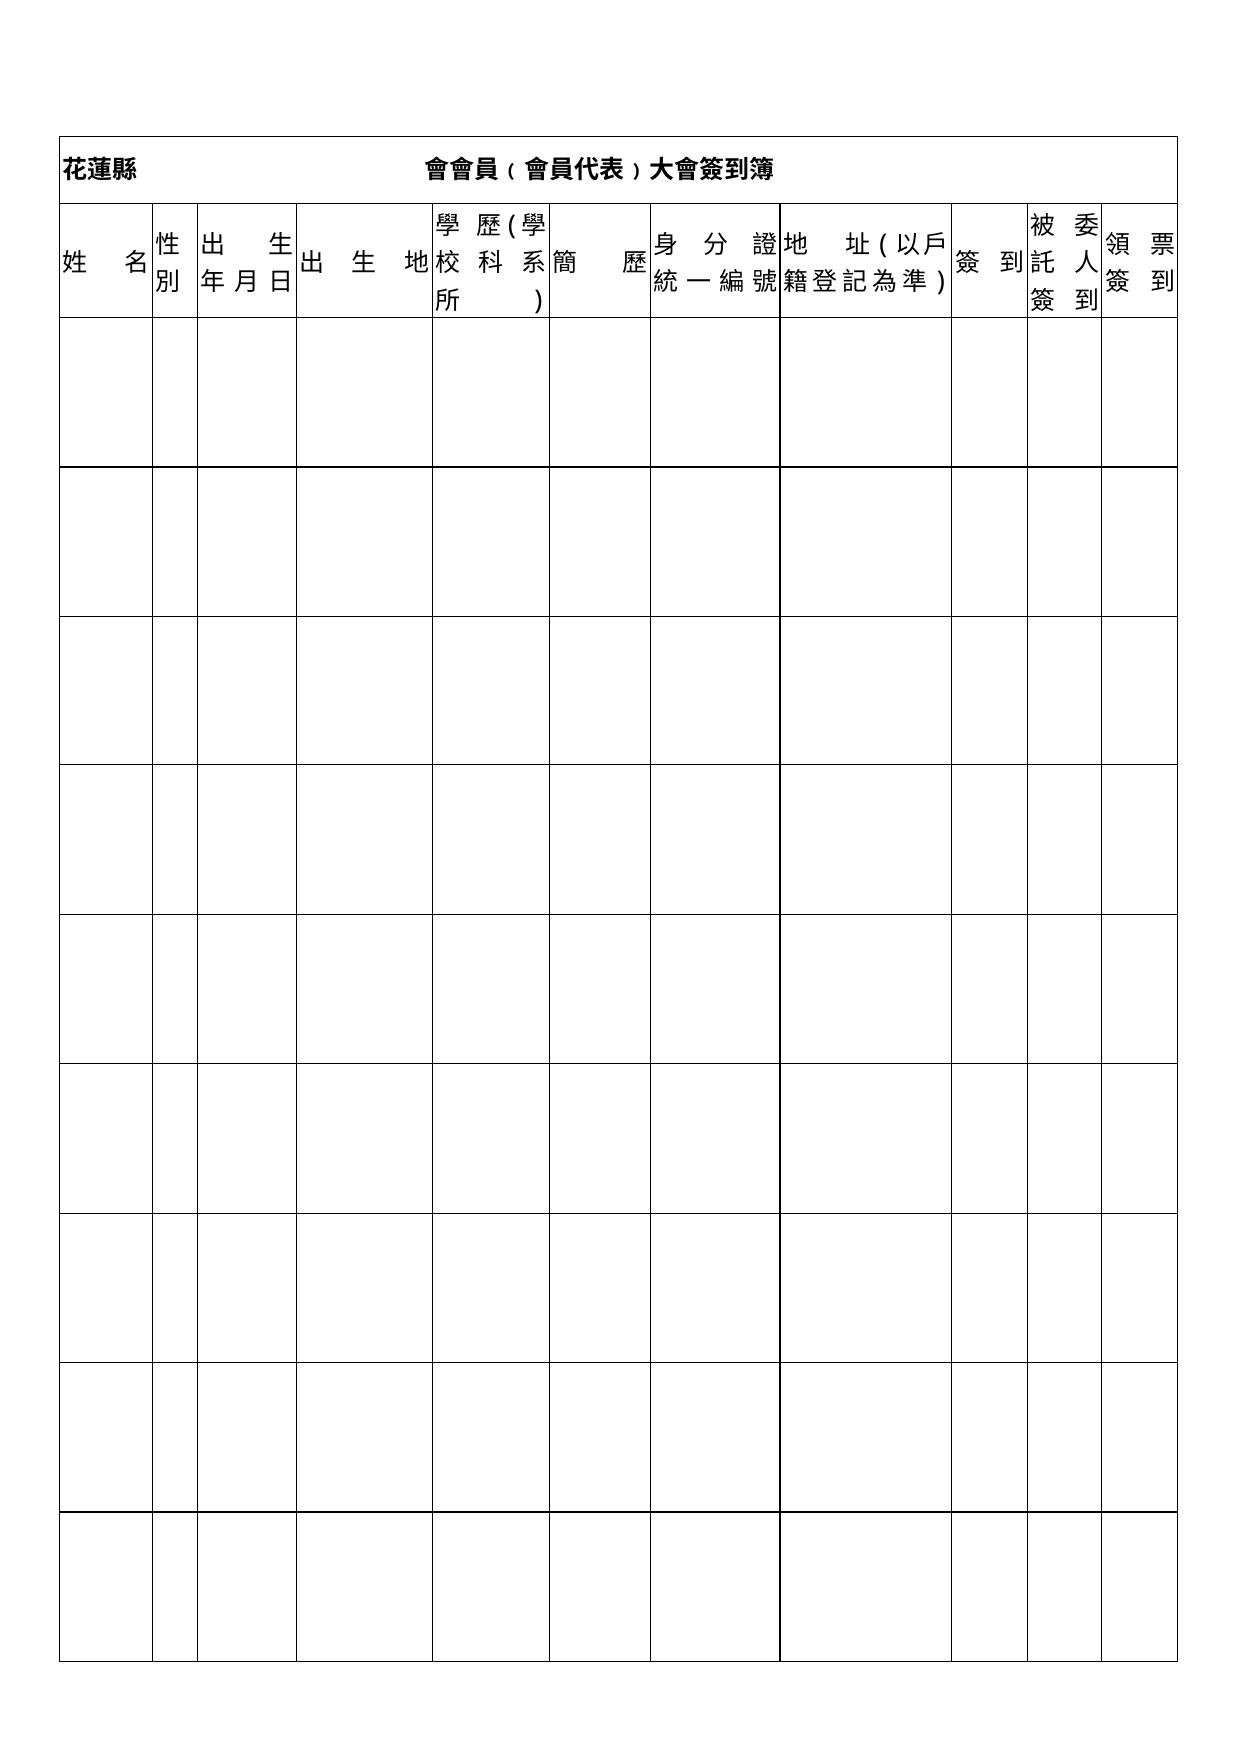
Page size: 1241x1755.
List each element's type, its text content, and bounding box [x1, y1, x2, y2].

table_cell [198, 1363, 296, 1511]
table_cell [433, 468, 549, 616]
table_cell [297, 1513, 432, 1661]
table_cell [952, 1363, 1027, 1511]
table_cell [550, 468, 650, 616]
table_cell 性別 [153, 204, 197, 317]
table_cell [153, 468, 197, 616]
table_cell [550, 1064, 650, 1212]
table_cell [198, 318, 296, 466]
table_cell [297, 617, 432, 764]
table_cell [198, 1064, 296, 1212]
table_cell [1028, 1513, 1101, 1661]
table_cell [651, 318, 779, 466]
table_cell 身分證 統一編號 [651, 204, 779, 317]
table_cell [952, 468, 1027, 616]
table_cell 地 址(以戶籍登記為準) [781, 204, 951, 317]
table_cell [952, 1513, 1027, 1661]
table_cell [1102, 1064, 1177, 1212]
table_cell [297, 915, 432, 1063]
table_cell [153, 318, 197, 466]
table_cell [153, 1513, 197, 1661]
table_cell [952, 765, 1027, 913]
table_cell [297, 765, 432, 913]
table_cell [60, 468, 152, 616]
table_cell [297, 1363, 432, 1511]
table_cell [60, 318, 152, 466]
table_cell [1028, 617, 1101, 764]
table_cell [1102, 468, 1177, 616]
table_cell [60, 1363, 152, 1511]
table_cell [651, 617, 779, 764]
table_cell [651, 1513, 779, 1661]
table_cell [297, 468, 432, 616]
table_cell [433, 1513, 549, 1661]
table_cell [952, 318, 1027, 466]
table_cell [1028, 1064, 1101, 1212]
table_cell [550, 1363, 650, 1511]
table_cell [153, 1214, 197, 1362]
table_cell [550, 765, 650, 913]
table_cell [550, 318, 650, 466]
table_cell [433, 318, 549, 466]
table_cell [1028, 1214, 1101, 1362]
table_cell [952, 1214, 1027, 1362]
table_cell [153, 617, 197, 764]
table_cell [550, 1513, 650, 1661]
table_cell [550, 915, 650, 1063]
table_cell [651, 915, 779, 1063]
table_cell [781, 915, 951, 1063]
table_cell [781, 765, 951, 913]
table_cell [1102, 765, 1177, 913]
table_cell [153, 765, 197, 913]
table_cell [1028, 1363, 1101, 1511]
table_cell [651, 765, 779, 913]
table_cell [433, 915, 549, 1063]
table_cell [153, 1363, 197, 1511]
table_cell [1102, 1513, 1177, 1661]
table_cell [550, 617, 650, 764]
table_cell [297, 318, 432, 466]
table_cell 學 歷(學校科系所) [433, 204, 549, 317]
table_cell [651, 468, 779, 616]
table_cell [198, 1214, 296, 1362]
table_cell [1102, 915, 1177, 1063]
table_cell [433, 765, 549, 913]
table_cell [297, 1214, 432, 1362]
table_cell 出生地 [297, 204, 432, 317]
table_cell [433, 1064, 549, 1212]
table_cell [781, 617, 951, 764]
table_cell [781, 1064, 951, 1212]
table_cell [1028, 765, 1101, 913]
table_cell [60, 1513, 152, 1661]
table_cell 被委託人簽到 [1028, 204, 1101, 317]
table_cell [433, 1363, 549, 1511]
table_cell [952, 915, 1027, 1063]
table_cell [952, 1064, 1027, 1212]
table_cell [297, 1064, 432, 1212]
table_cell [1028, 468, 1101, 616]
table_cell [781, 468, 951, 616]
table_cell 簡歷 [550, 204, 650, 317]
table_cell [781, 318, 951, 466]
table_cell [550, 1214, 650, 1362]
table_cell [153, 1064, 197, 1212]
table_cell 領票簽到 [1102, 204, 1177, 317]
table_cell [1102, 1214, 1177, 1362]
table_cell [198, 617, 296, 764]
table_cell [1028, 318, 1101, 466]
table_cell [60, 617, 152, 764]
table_cell [781, 1513, 951, 1661]
table_cell [433, 1214, 549, 1362]
table_cell [1102, 318, 1177, 466]
table_cell [651, 1363, 779, 1511]
table_cell [198, 468, 296, 616]
table_cell [651, 1064, 779, 1212]
table_cell [60, 915, 152, 1063]
table_cell [1028, 915, 1101, 1063]
table_cell [198, 1513, 296, 1661]
table_cell [198, 765, 296, 913]
table_cell [1102, 1363, 1177, 1511]
table_cell [781, 1363, 951, 1511]
table_cell 出生 年月日 [198, 204, 296, 317]
table_cell [60, 1214, 152, 1362]
table_header 花蓮縣 會會員﹙會員代表﹚大會簽到簿 [60, 137, 1177, 203]
table_cell [433, 617, 549, 764]
table_cell [1102, 617, 1177, 764]
table_cell 姓名 [60, 204, 152, 317]
table_cell [781, 1214, 951, 1362]
table_cell [198, 915, 296, 1063]
table_cell [153, 915, 197, 1063]
table_cell [651, 1214, 779, 1362]
table_cell 簽到 [952, 204, 1027, 317]
table_cell [952, 617, 1027, 764]
table_cell [60, 1064, 152, 1212]
table_cell [60, 765, 152, 913]
